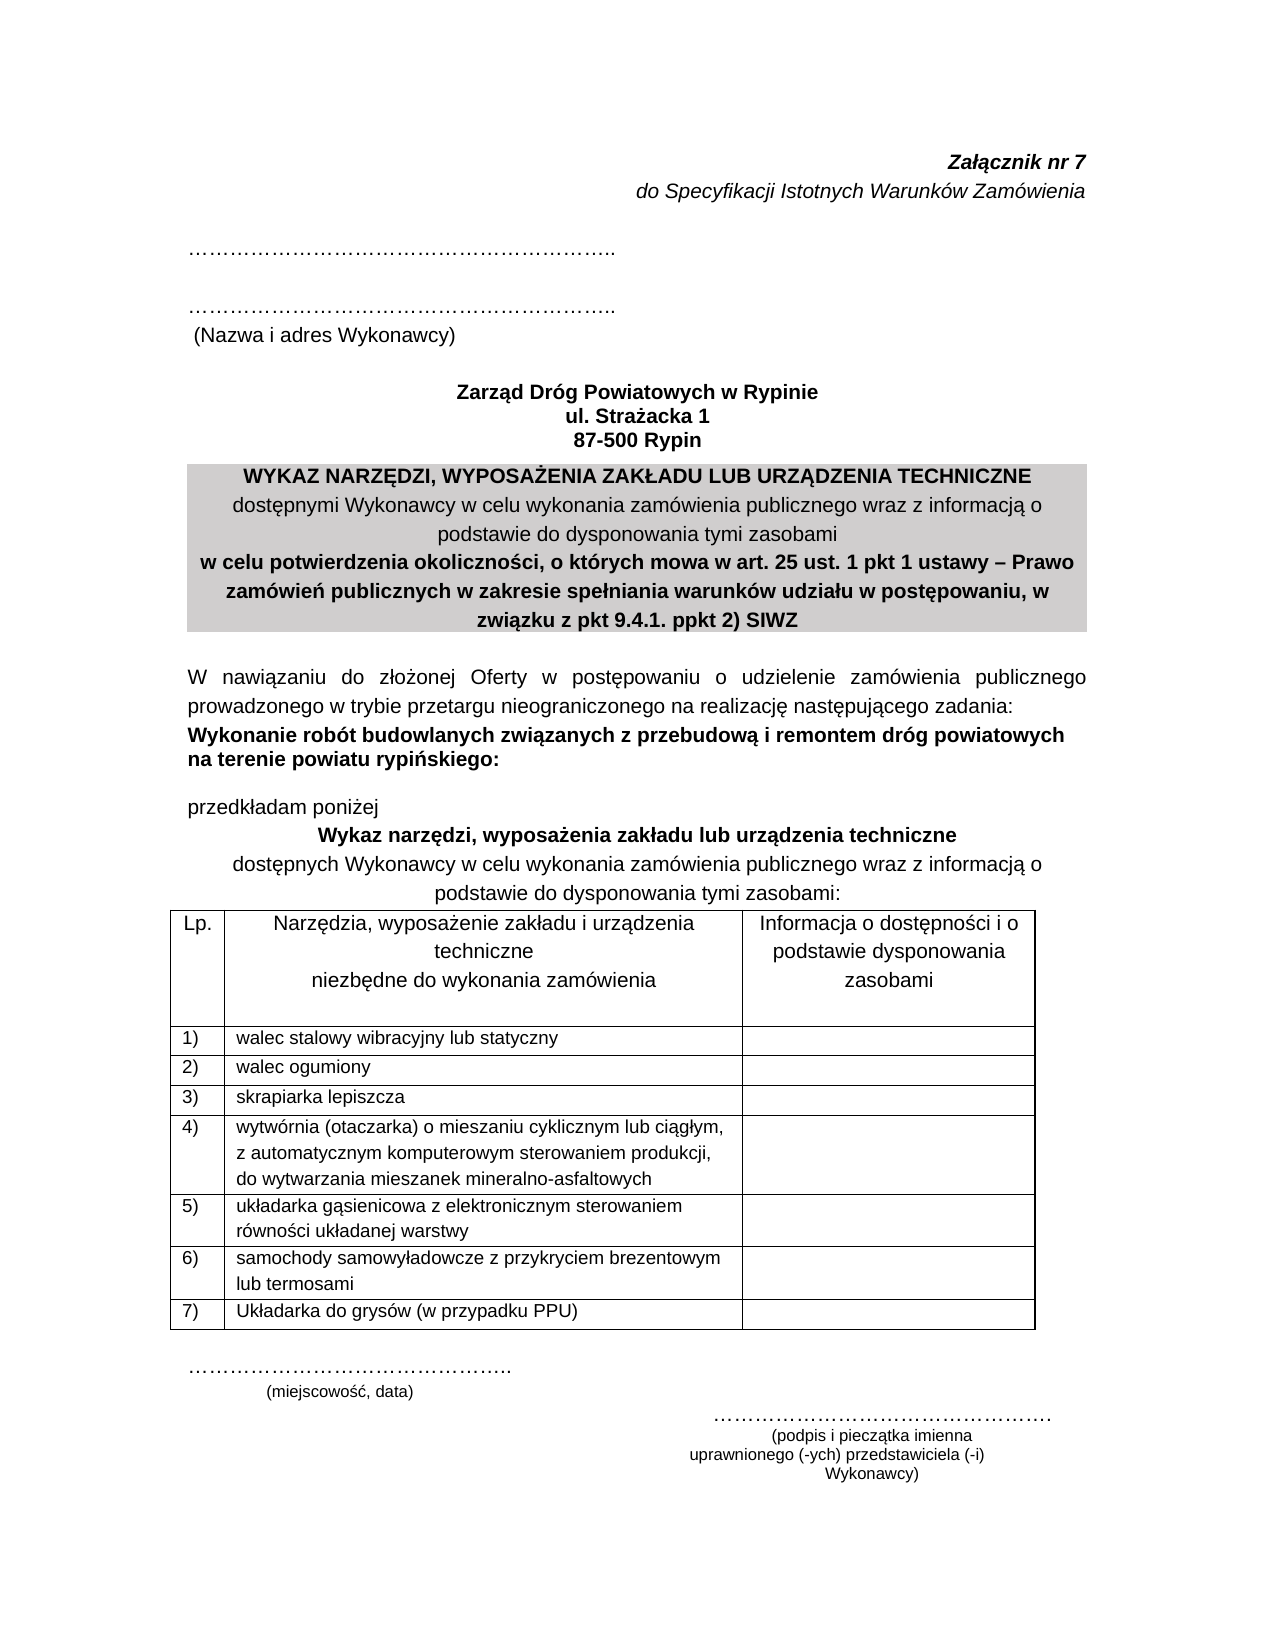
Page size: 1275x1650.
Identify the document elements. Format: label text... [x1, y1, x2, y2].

table_cell 7) [171, 1300, 224, 1329]
text (miejscowość, data) [187, 1378, 1087, 1402]
text …………………………………………………….. [187, 236, 1087, 260]
text …………………………………………. [187, 1402, 1087, 1426]
table_cell 5) [171, 1195, 224, 1246]
table_cell [743, 1300, 1034, 1329]
table_cell [743, 1027, 1034, 1055]
table_cell skrapiarka lepiszcza [225, 1086, 742, 1115]
table_cell [743, 1195, 1034, 1246]
table_cell [743, 1056, 1034, 1085]
table_cell 6) [171, 1247, 224, 1299]
text ……………………………………….. [187, 1354, 1087, 1378]
text w celu potwierdzenia okoliczności, o których mowa w art. 25 ust. 1 pkt 1 ustawy – Prawo zamówień publicznych w zakresie spełniania warunków udziału w postępowaniu, w związku z pkt 9.4.1. ppkt 2) SIWZ [187, 550, 1087, 632]
text (Nazwa i adres Wykonawcy) [187, 322, 1087, 346]
text uprawnionego (-ych) przedstawiciela (-i) [187, 1445, 1087, 1464]
table_cell wytwórnia (otaczarka) o mieszaniu cyklicznym lub ciągłym, z automatycznym komputerowym sterowaniem produkcji, do wytwarzania mieszanek mineralno-asfaltowych [225, 1116, 742, 1193]
table_cell Układarka do grysów (w przypadku PPU) [225, 1300, 742, 1329]
text dostępnych Wykonawcy w celu wykonania zamówienia publicznego wraz z informacją o podstawie do dysponowania tymi zasobami: [187, 852, 1087, 905]
table_cell [743, 1086, 1034, 1115]
text Zarząd Dróg Powiatowych w Rypinie [187, 380, 1087, 404]
text Załącznik nr 7 [187, 150, 1087, 174]
table_cell 4) [171, 1116, 224, 1193]
table_cell walec stalowy wibracyjny lub statyczny [225, 1027, 742, 1055]
table_header Lp. [171, 911, 224, 1026]
text (podpis i pieczątka imienna [187, 1426, 1087, 1445]
text W nawiązaniu do złożonej Oferty w postępowaniu o udzielenie zamówienia publicznego prowadzonego w trybie przetargu nieograniczonego na realizację następującego zadania: [187, 665, 1087, 718]
text Wykonanie robót budowlanych związanych z przebudową i remontem dróg powiatowych na terenie powiatu rypińskiego: [187, 723, 1087, 771]
text do Specyfikacji Istotnych Warunków Zamówienia [187, 179, 1087, 203]
table_cell [743, 1116, 1034, 1193]
table_cell 3) [171, 1086, 224, 1115]
text 87-500 Rypin [187, 428, 1087, 452]
text przedkładam poniżej [187, 794, 1087, 818]
table_cell walec ogumiony [225, 1056, 742, 1085]
table_cell samochody samowyładowcze z przykryciem brezentowym lub termosami [225, 1247, 742, 1299]
table_cell układarka gąsienicowa z elektronicznym sterowaniem równości układanej warstwy [225, 1195, 742, 1246]
text WYKAZ NARZĘDZI, WYPOSAŻENIA ZAKŁADU LUB URZĄDZENIA TECHNICZNE dostępnymi Wykonawcy w celu wykonania zamówienia publicznego wraz z informacją o podstawie do dysponowania tymi zasobami [187, 464, 1087, 545]
table_header Narzędzia, wyposażenie zakładu i urządzenia techniczne niezbędne do wykonania zamówienia [225, 911, 742, 1026]
text ul. Strażacka 1 [187, 404, 1087, 428]
table_cell 1) [171, 1027, 224, 1055]
text Wykonawcy) [187, 1464, 1087, 1483]
text …………………………………………………….. [187, 294, 1087, 318]
table_header Informacja o dostępności i o podstawie dysponowania zasobami [743, 911, 1034, 1026]
table_cell [743, 1247, 1034, 1299]
text Wykaz narzędzi, wyposażenia zakładu lub urządzenia techniczne [187, 823, 1087, 847]
table_cell 2) [171, 1056, 224, 1085]
